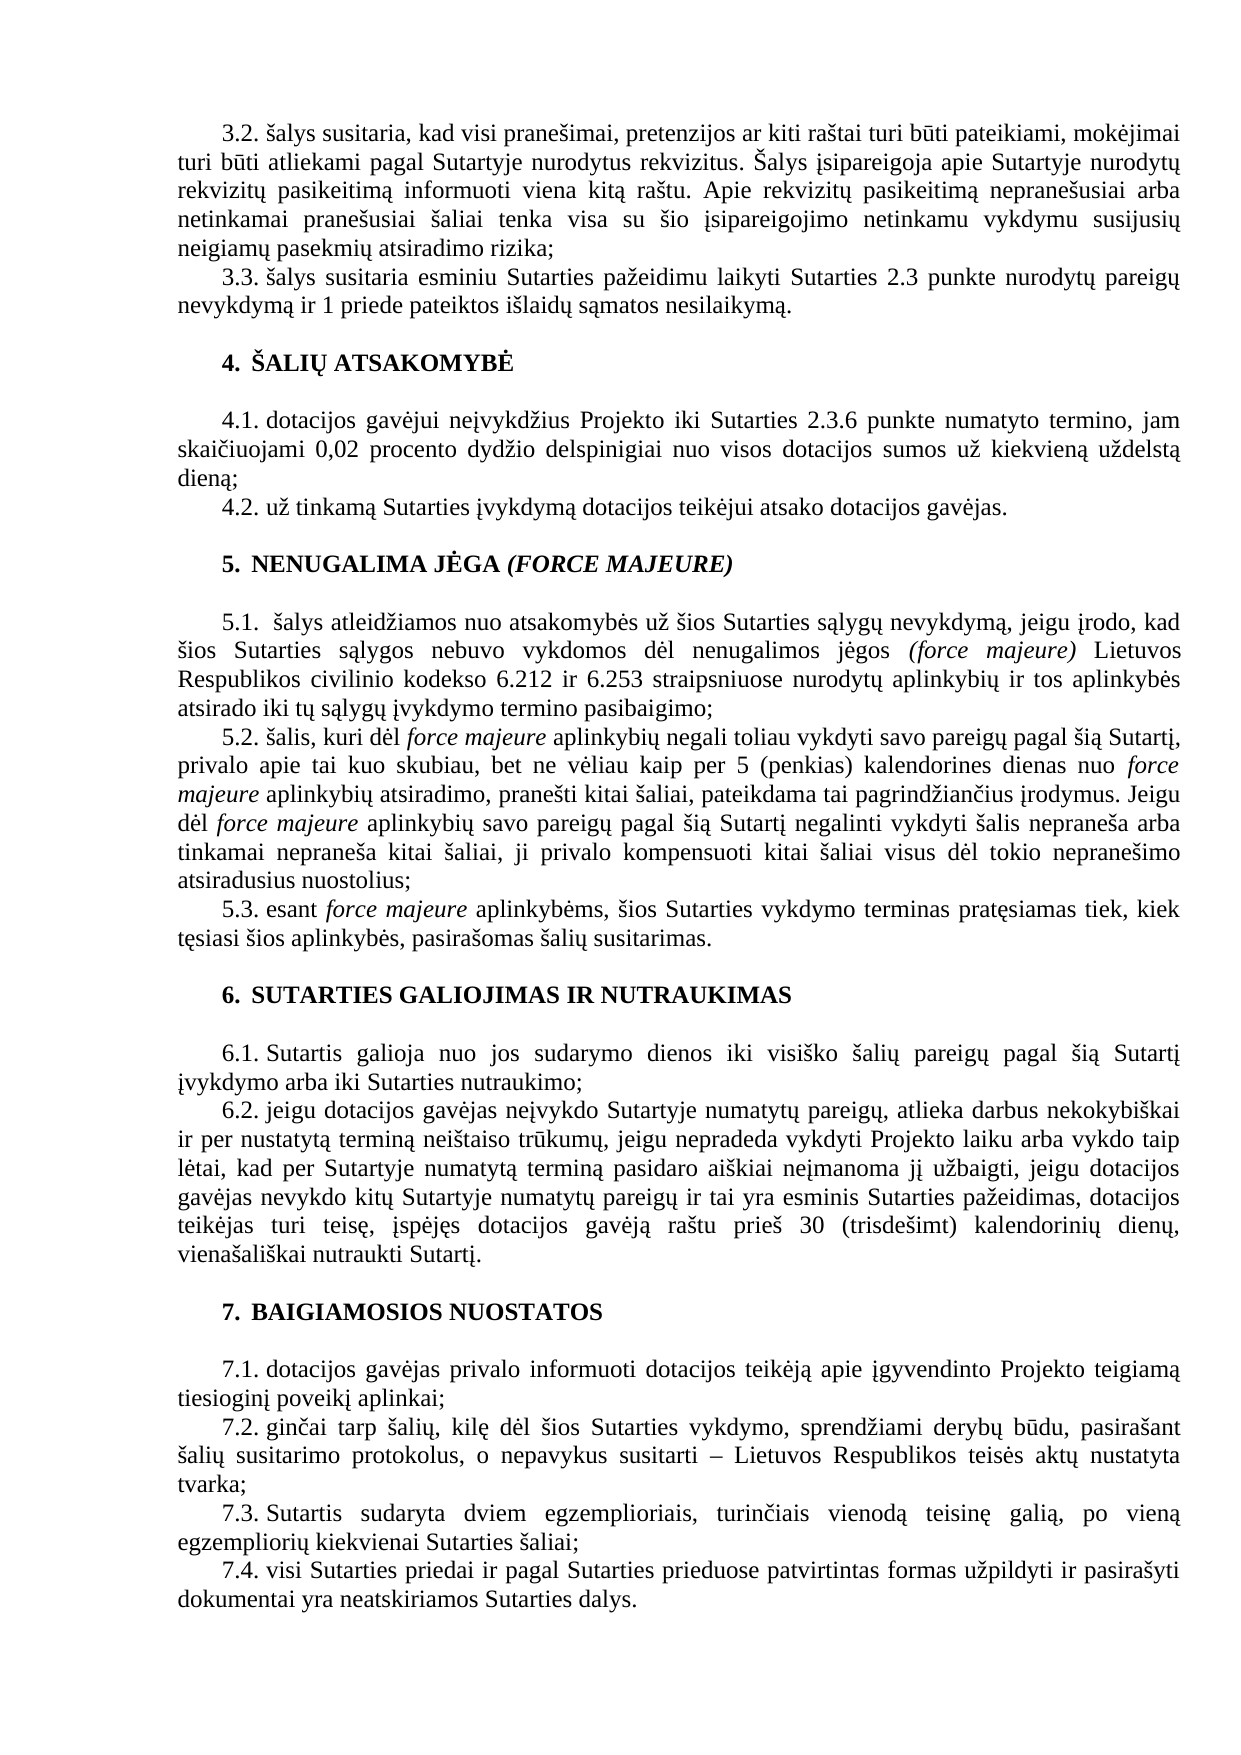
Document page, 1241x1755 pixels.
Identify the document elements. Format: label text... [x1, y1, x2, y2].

text 6.2. jeigu dotacijos gavėjas neįvykdo Sutartyje numatytų pareigų, atlieka darbus nekokybiškai ir per nustatytą terminą neištaiso trūkumų, jeigu nepradeda vykdyti Projekto laiku arba vykdo taip lėtai, kad per Sutartyje numatytą terminą pasidaro aiškiai neįmanoma jį užbaigti, jeigu dotacijos gavėjas nevykdo kitų Sutartyje numatytų pareigų ir tai yra esminis Sutarties pažeidimas, dotacijos teikėjas turi teisę, įspėjęs dotacijos gavėją raštu prieš 30 (trisdešimt) kalendorinių dienų, vienašališkai nutraukti Sutartį. [177, 1096, 1181, 1268]
text 7.2. ginčai tarp šalių, kilę dėl šios Sutarties vykdymo, sprendžiami derybų būdu, pasirašant šalių susitarimo protokolus, o nepavykus susitarti – Lietuvos Respublikos teisės aktų nustatyta tvarka; [177, 1412, 1181, 1498]
text 7.1. dotacijos gavėjas privalo informuoti dotacijos teikėją apie įgyvendinto Projekto teigiamą tiesioginį poveikį aplinkai; [177, 1354, 1181, 1412]
text 5.1. šalys atleidžiamos nuo atsakomybės už šios Sutarties sąlygų nevykdymą, jeigu įrodo, kad šios Sutarties sąlygos nebuvo vykdomos dėl nenugalimos jėgos (force majeure) Lietuvos Respublikos civilinio kodekso 6.212 ir 6.253 straipsniuose nurodytų aplinkybių ir tos aplinkybės atsirado iki tų sąlygų įvykdymo termino pasibaigimo; [177, 607, 1181, 722]
text 4.2. už tinkamą Sutarties įvykdymą dotacijos teikėjui atsako dotacijos gavėjas. [177, 492, 1181, 521]
text 5.3. esant force majeure aplinkybėms, šios Sutarties vykdymo terminas pratęsiamas tiek, kiek tęsiasi šios aplinkybės, pasirašomas šalių susitarimas. [177, 894, 1181, 952]
text 6.1. Sutartis galioja nuo jos sudarymo dienos iki visiško šalių pareigų pagal šią Sutartį įvykdymo arba iki Sutarties nutraukimo; [177, 1038, 1181, 1096]
text 7.3. Sutartis sudaryta dviem egzemplioriais, turinčiais vienodą teisinę galią, po vieną egzempliorių kiekvienai Sutarties šaliai; [177, 1498, 1181, 1556]
text 3.3. šalys susitaria esminiu Sutarties pažeidimu laikyti Sutarties 2.3 punkte nurodytų pareigų nevykdymą ir 1 priede pateiktos išlaidų sąmatos nesilaikymą. [177, 262, 1181, 319]
text 5.2. šalis, kuri dėl force majeure aplinkybių negali toliau vykdyti savo pareigų pagal šią Sutartį, privalo apie tai kuo skubiau, bet ne vėliau kaip per 5 (penkias) kalendorines dienas nuo force majeure aplinkybių atsiradimo, pranešti kitai šaliai, pateikdama tai pagrindžiančius įrodymus. Jeigu dėl force majeure aplinkybių savo pareigų pagal šią Sutartį negalinti vykdyti šalis nepraneša arba tinkamai nepraneša kitai šaliai, ji privalo kompensuoti kitai šaliai visus dėl tokio nepranešimo atsiradusius nuostolius; [177, 722, 1181, 894]
text 4.1. dotacijos gavėjui neįvykdžius Projekto iki Sutarties 2.3.6 punkte numatyto termino, jam skaičiuojami 0,02 procento dydžio delspinigiai nuo visos dotacijos sumos už kiekvieną uždelstą dieną; [177, 406, 1181, 492]
text 7.4. visi Sutarties priedai ir pagal Sutarties prieduose patvirtintas formas užpildyti ir pasirašyti dokumentai yra neatskiriamos Sutarties dalys. [177, 1556, 1181, 1613]
text 3.2. šalys susitaria, kad visi pranešimai, pretenzijos ar kiti raštai turi būti pateikiami, mokėjimai turi būti atliekami pagal Sutartyje nurodytus rekvizitus. Šalys įsipareigoja apie Sutartyje nurodytų rekvizitų pasikeitimą informuoti viena kitą raštu. Apie rekvizitų pasikeitimą nepranešusiai arba netinkamai pranešusiai šaliai tenka visa su šio įsipareigojimo netinkamu vykdymu susijusių neigiamų pasekmių atsiradimo rizika; [177, 118, 1181, 262]
text 7. BAIGIAMOSIOS NUOSTATOS [222, 1297, 1181, 1326]
text 6. SUTARTIES GALIOJIMAS ir nutraukimas [222, 981, 1181, 1009]
text 4. ŠALIŲ ATSAKOMYBĖ [222, 348, 1181, 377]
text 5. NENUGALIMA JĖGA (FORCE MAJEURE) [222, 549, 1181, 578]
